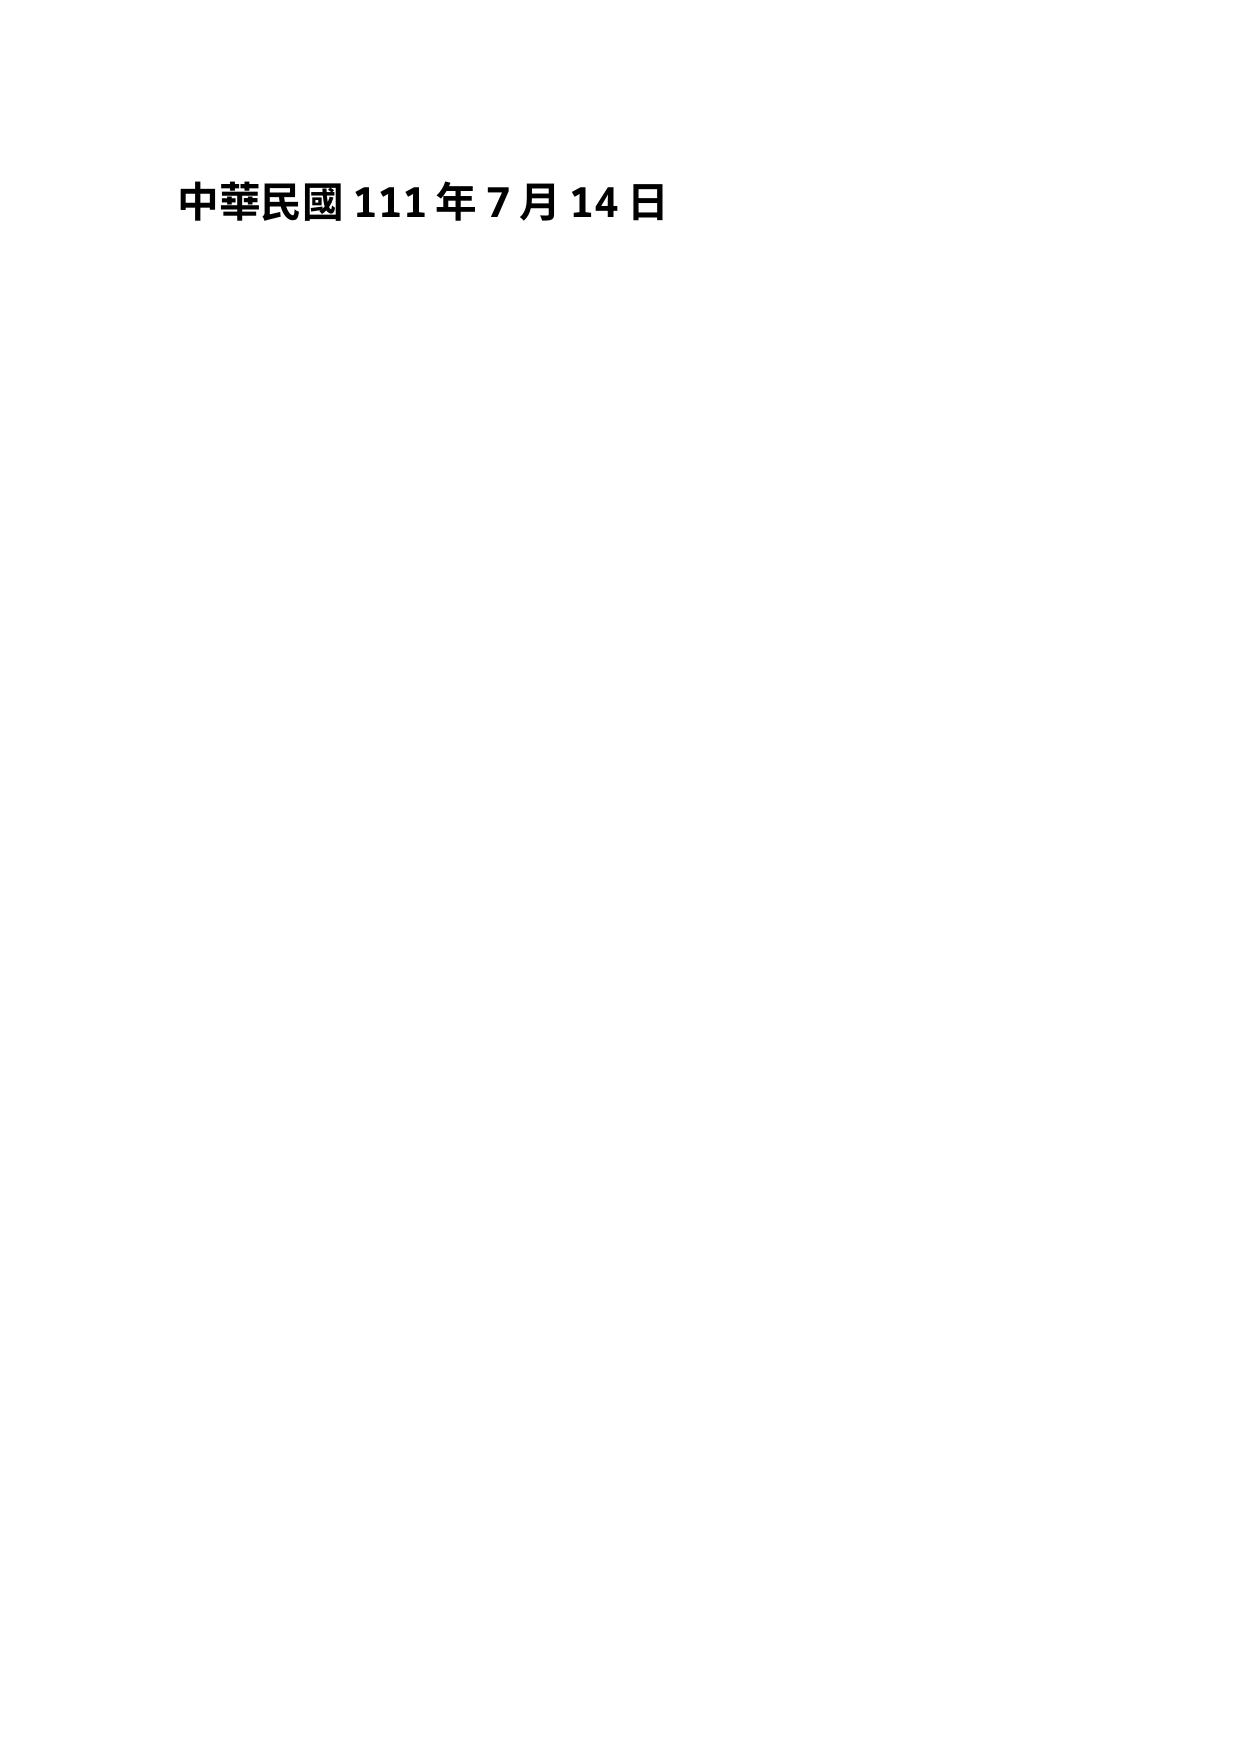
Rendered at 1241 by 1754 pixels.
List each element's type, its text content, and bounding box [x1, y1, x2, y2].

text 中華民國111年7月14日 [177, 158, 1063, 221]
